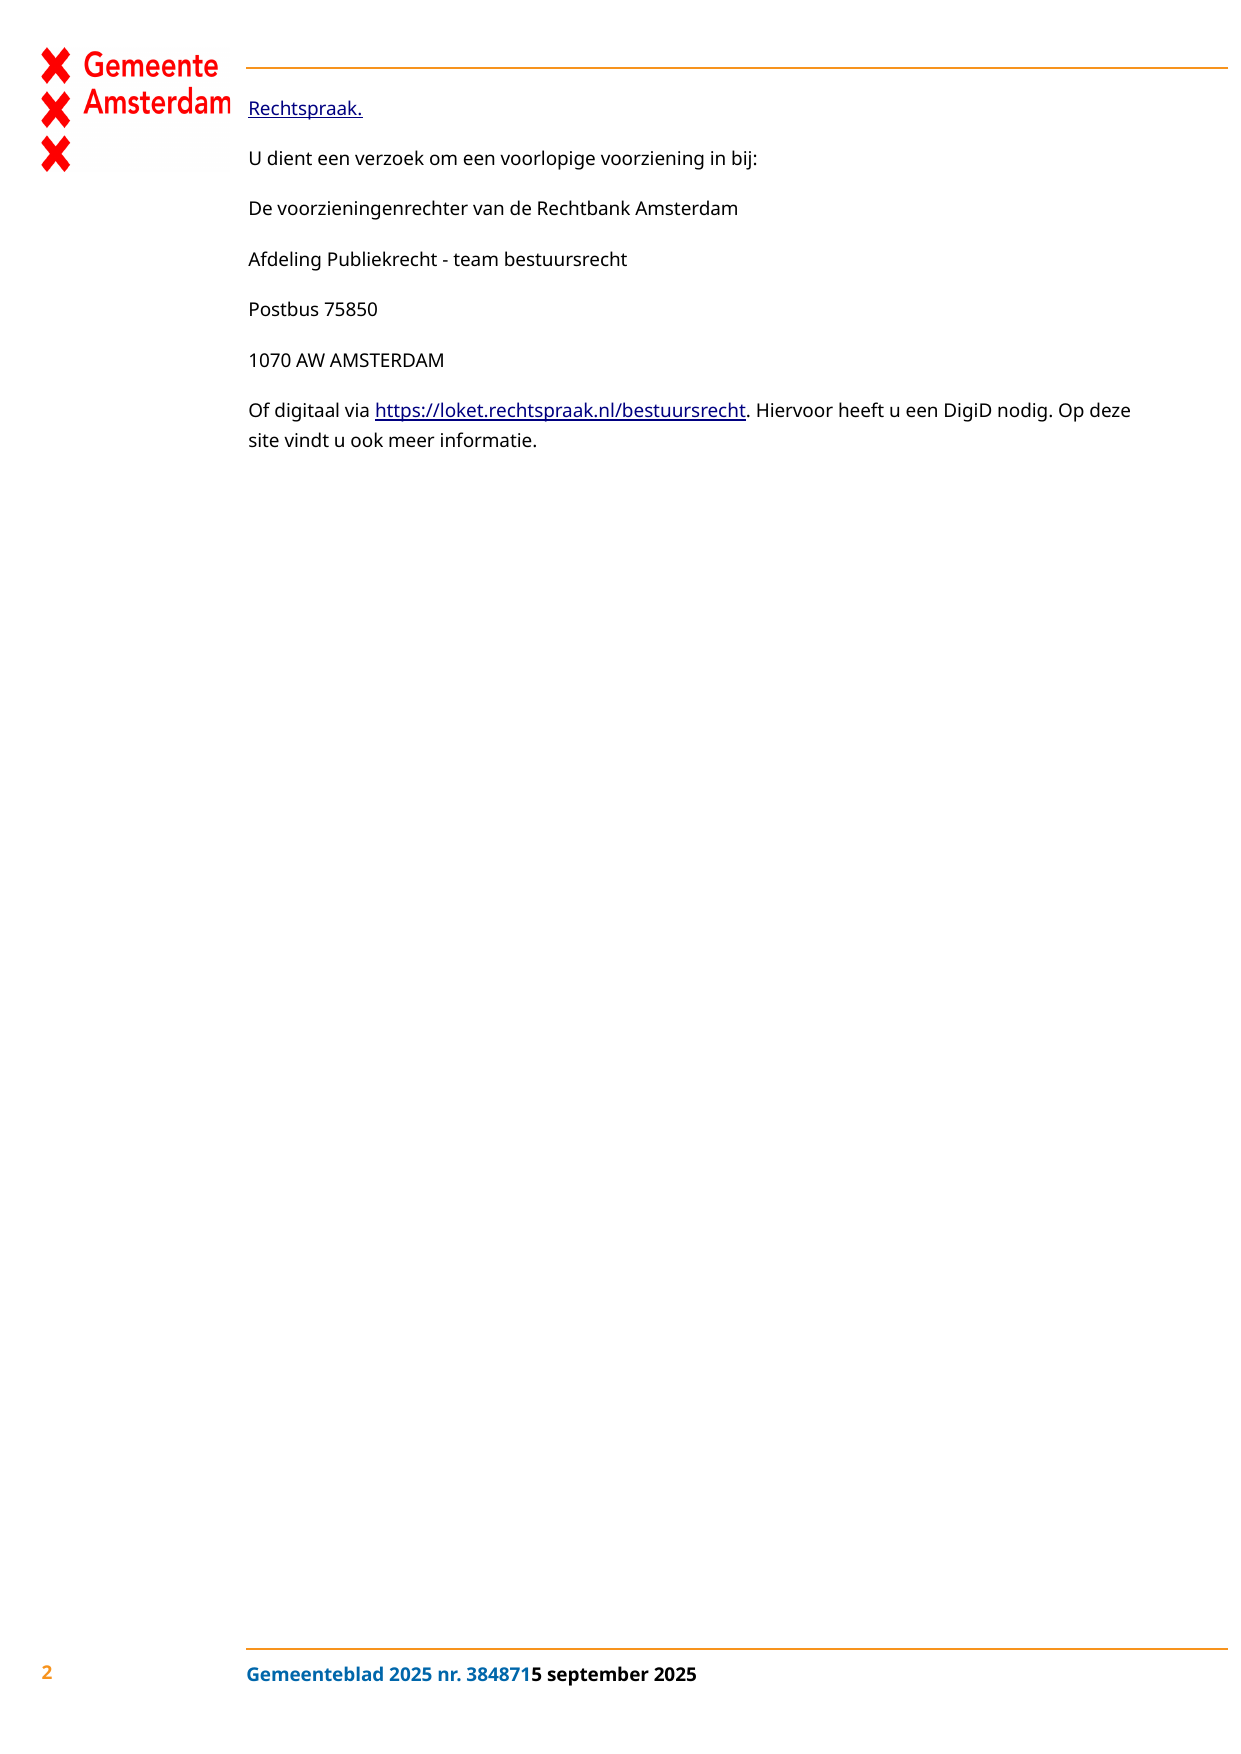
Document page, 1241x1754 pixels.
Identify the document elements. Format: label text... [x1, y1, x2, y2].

text 1070 AW AMSTERDAM [248, 347, 1152, 373]
picture [41, 47, 231, 172]
text U dient een verzoek om een voorlopige voorziening in bij: [248, 145, 1152, 171]
text Of digitaal via https://loket.rechtspraak.nl/bestuursrecht. Hiervoor heeft u een DigiD nodig. Op deze site vindt u ook meer informatie. [248, 397, 1152, 453]
text Afdeling Publiekrecht - team bestuursrecht [248, 246, 1152, 272]
text De voorzieningenrechter van de Rechtbank Amsterdam [248, 196, 1152, 221]
text Rechtspraak. [248, 95, 1152, 121]
text Postbus 75850 [248, 296, 1152, 322]
